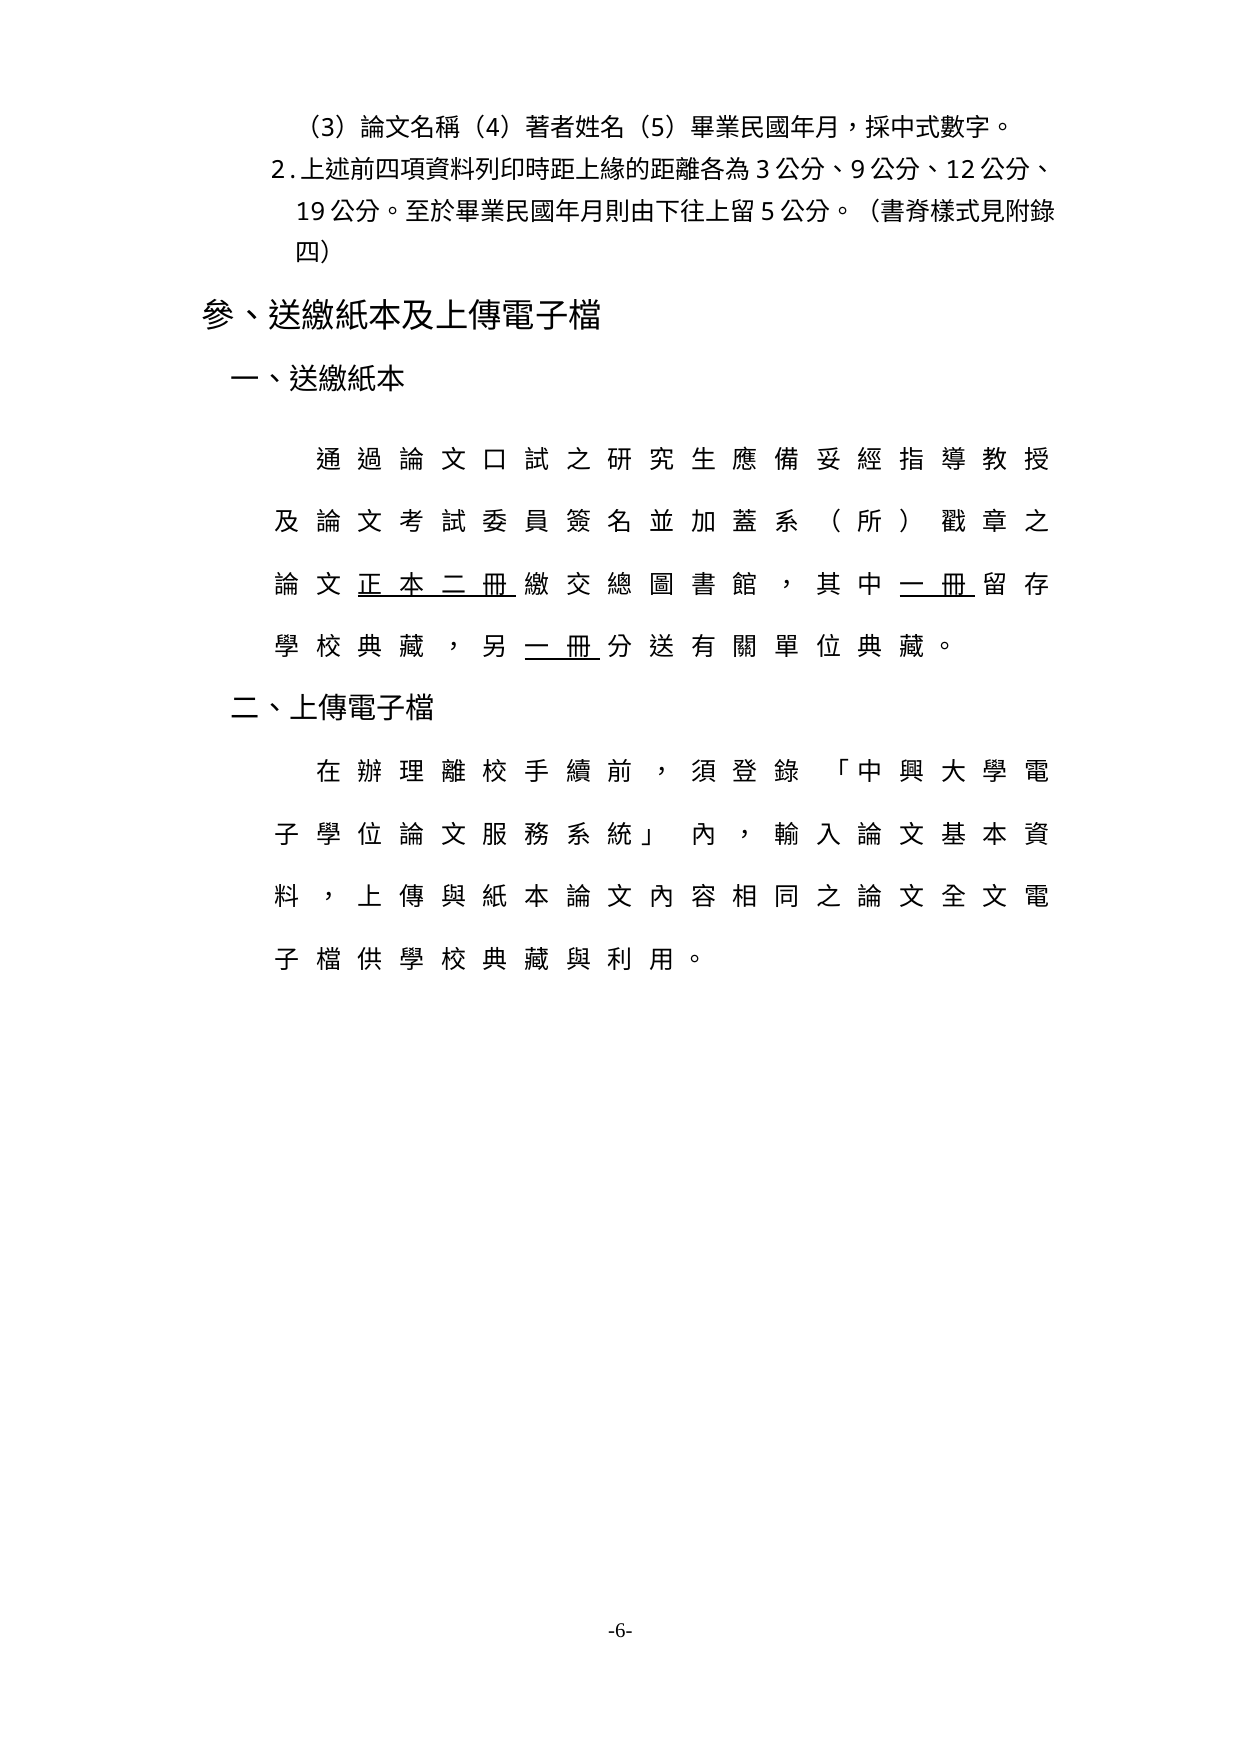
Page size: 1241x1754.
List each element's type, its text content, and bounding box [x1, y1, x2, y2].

text 通過論文口試之研究生應備妥經指導教授及論文考試委員簽名並加蓋系（所）戳章之論文正本二冊繳交總圖書館，其中一冊留存學校典藏，另一冊分送有關單位典藏。 [233, 416, 1058, 666]
text 一、送繳紙本 [201, 356, 1058, 398]
text 在辦理離校手續前，須登錄「中興大學電子學位論文服務系統」內，輸入論文基本資料，上傳與紙本論文內容相同之論文全文電子檔供學校典藏與利用。 [233, 728, 1058, 978]
text （3）論文名稱（4）著者姓名（5）畢業民國年月，採中式數字。 [270, 103, 1058, 145]
text 二、上傳電子檔 [201, 684, 1058, 727]
text 2.上述前四項資料列印時距上緣的距離各為3公分、9公分、12公分、19公分。至於畢業民國年月則由下往上留5公分。（書脊樣式見附錄四） [270, 145, 1058, 270]
text 參、送繳紙本及上傳電子檔 [201, 289, 1058, 337]
